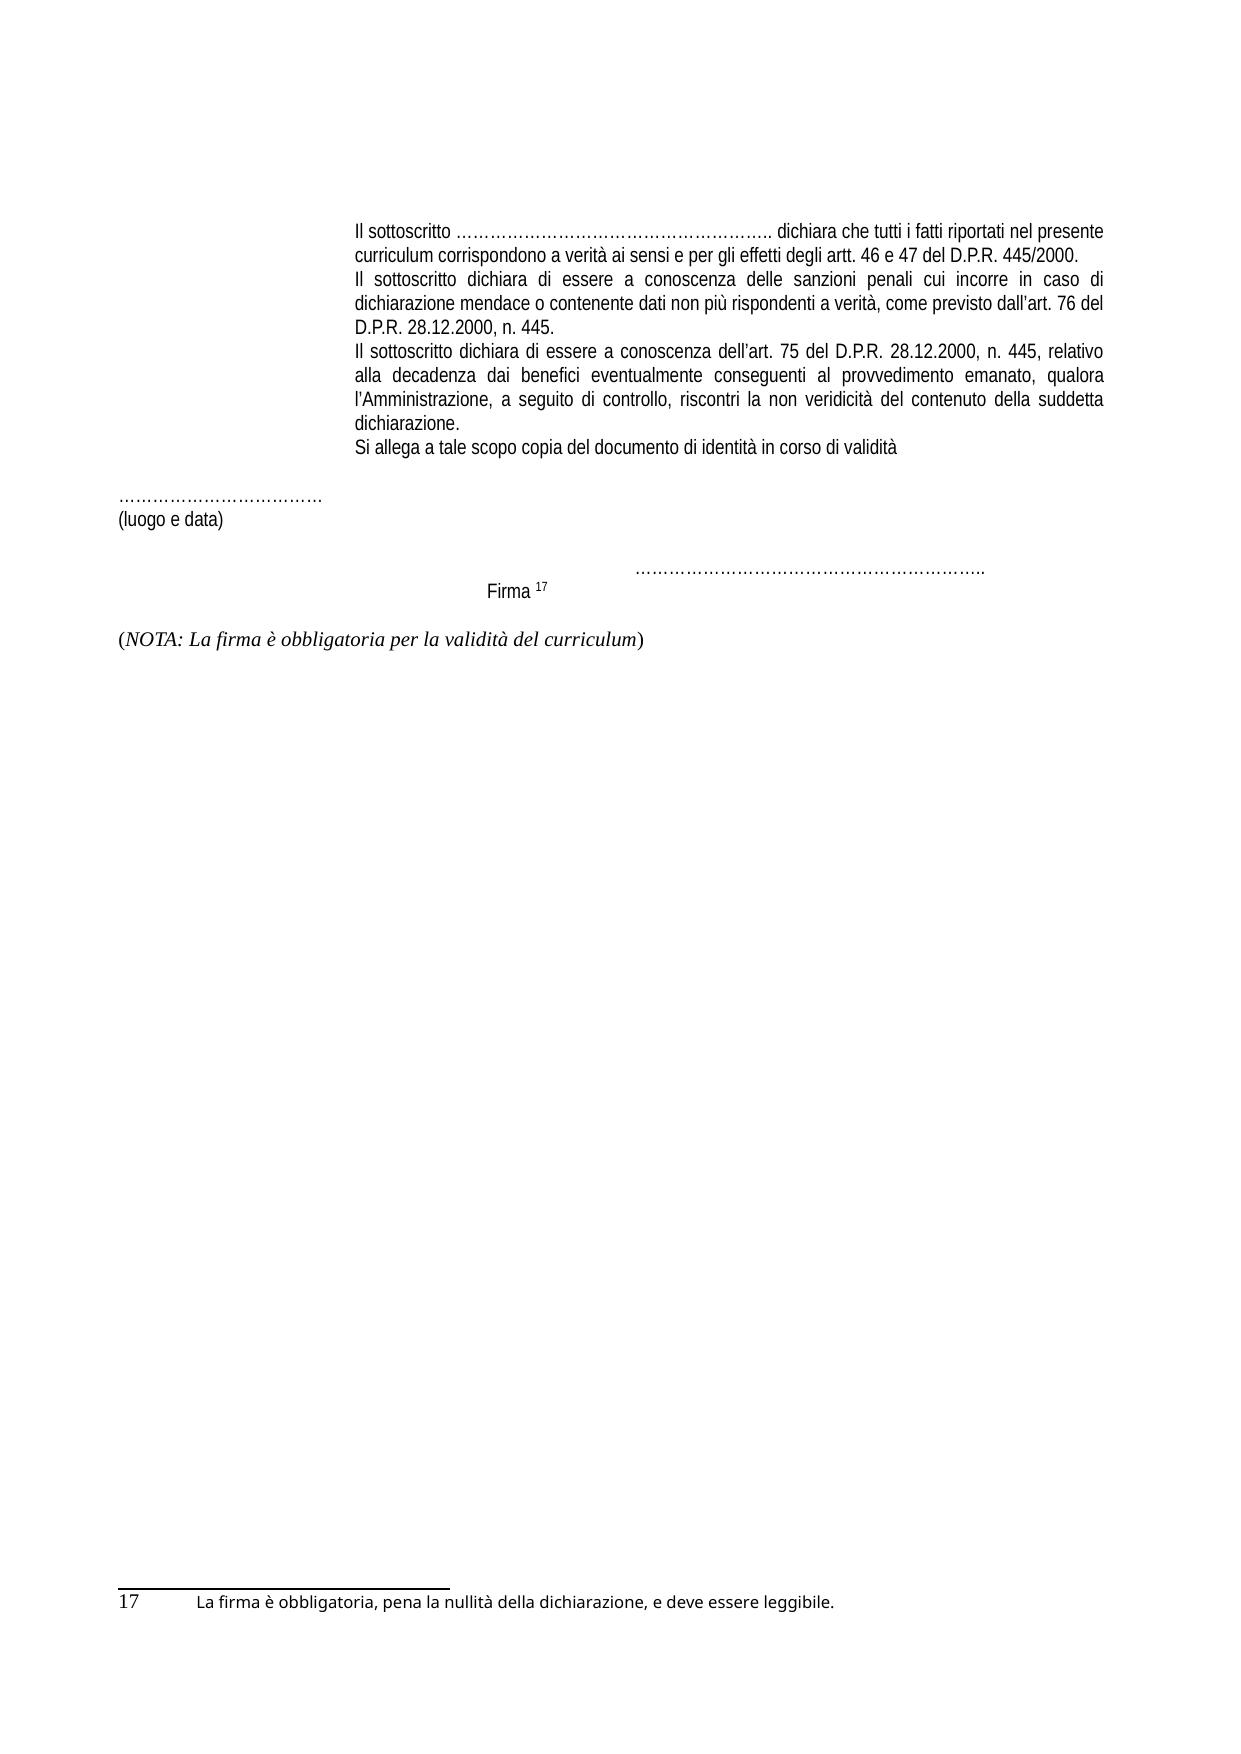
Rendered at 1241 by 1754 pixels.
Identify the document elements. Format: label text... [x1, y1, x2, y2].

text La firma è obbligatoria, pena la nullità della dichiarazione, e deve essere leggibile. [118, 1589, 1122, 1613]
table_cell [324, 148, 353, 483]
table_cell [1106, 148, 1196, 483]
text Firma [118, 579, 1122, 603]
table_cell [17, 148, 324, 483]
text …………………………………………………….. [118, 555, 1122, 579]
text (luogo e data) [118, 507, 1122, 531]
text ……………………………… [118, 483, 1122, 507]
text (NOTA: La firma è obbligatoria per la validità del curriculum) [118, 627, 1122, 651]
table_cell Il sottoscritto ……………………………………………….. dichiara che tutti i fatti riportati nel presente curriculum corrispondono a verità ai sensi e per gli effetti degli artt. 46 e 47 del D.P.R. 445/2000. Il sottoscritto dichiara di essere a conoscenza delle sanzioni penali cui incorre in caso di dichiarazione mendace o contenente dati non più rispondenti a verità, come previsto dall’art. 76 del D.P.R. 28.12.2000, n. 445. Il sottoscritto dichiara di essere a conoscenza dell’art. 75 del D.P.R. 28.12.2000, n. 445, relativo alla decadenza dai benefici eventualmente conseguenti al provvedimento emanato, qualora l’Amministrazione, a seguito di controllo, riscontri la non veridicità del contenuto della suddetta dichiarazione. Si allega a tale scopo copia del documento di identità in corso di validità [354, 148, 1106, 483]
